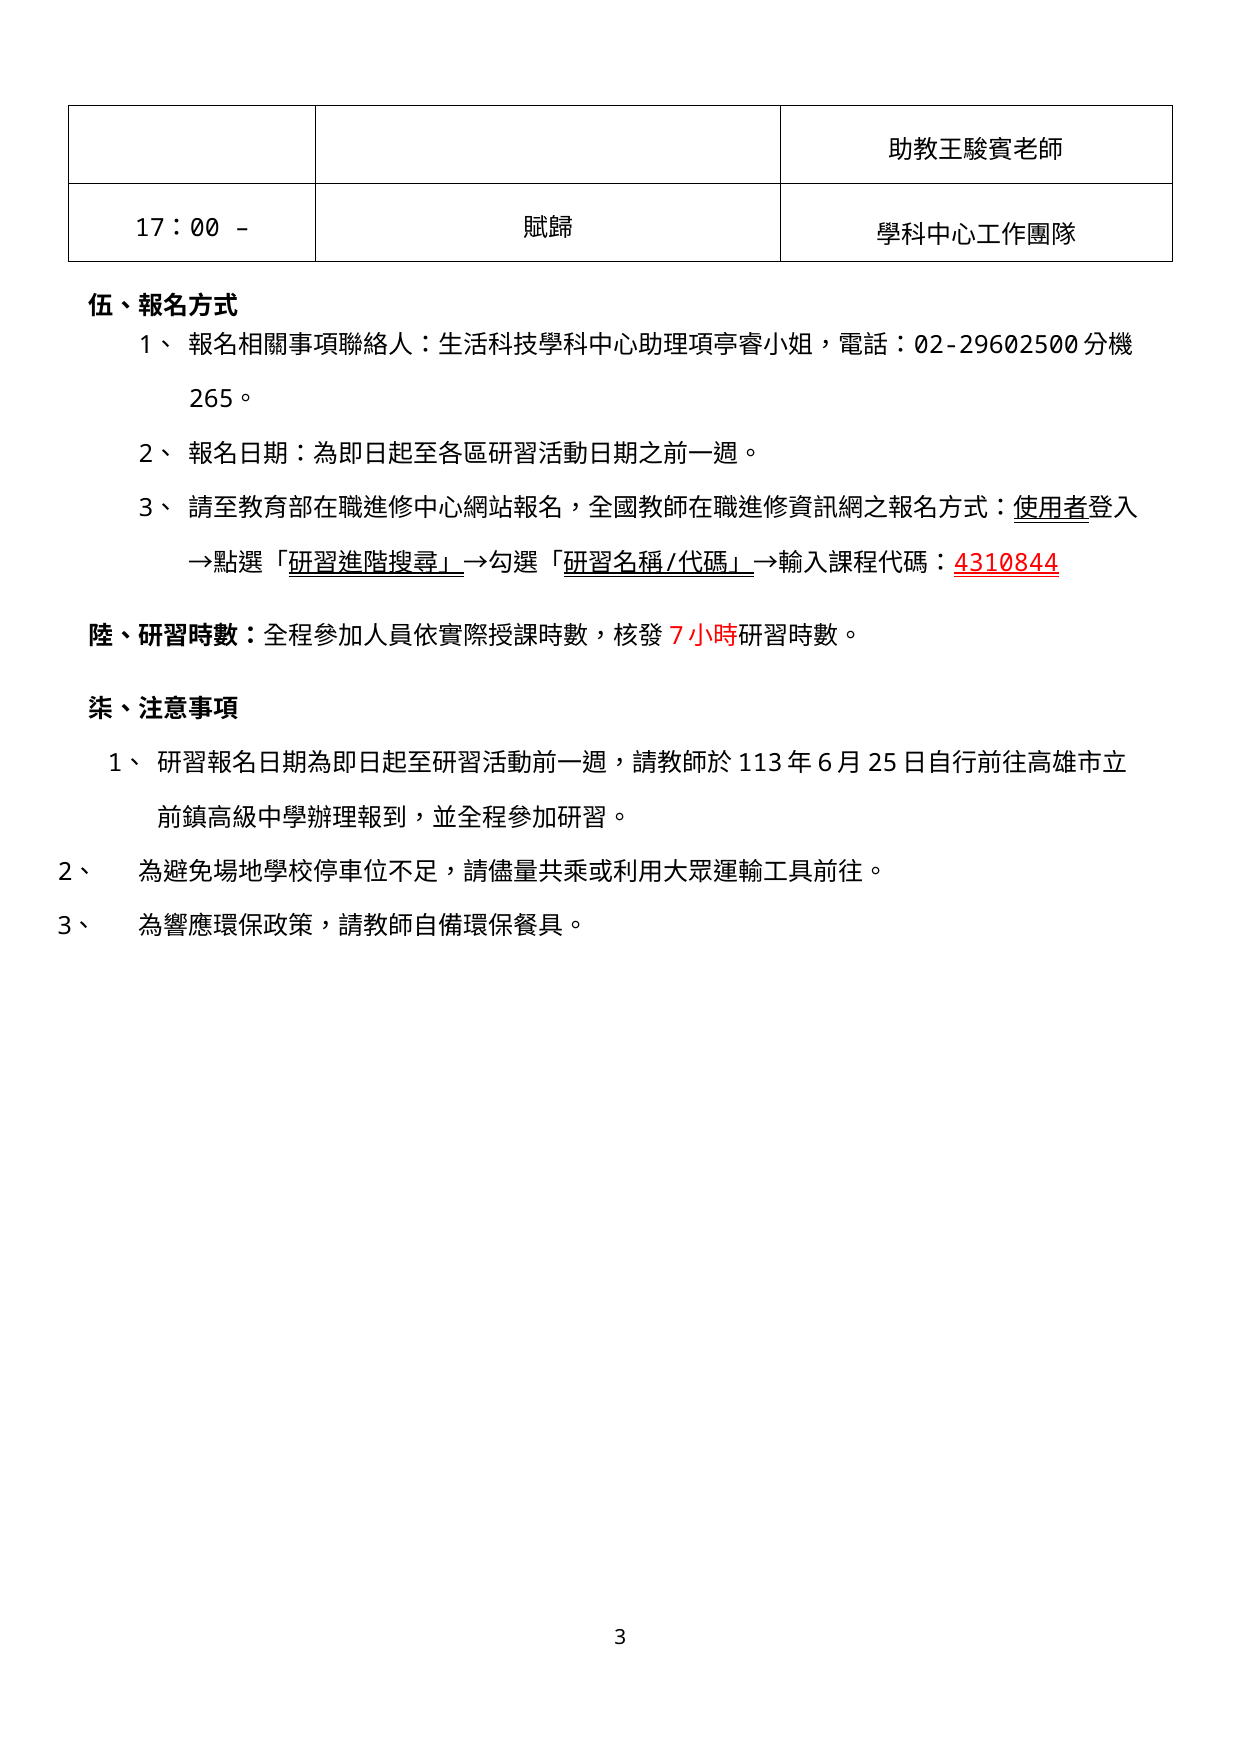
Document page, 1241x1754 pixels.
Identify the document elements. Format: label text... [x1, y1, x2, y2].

text 陸、研習時數：全程參加人員依實際授課時數，核發7小時研習時數。 [89, 615, 1152, 651]
table_cell 學科中心工作團隊 [781, 184, 1172, 261]
list 為響應環保政策，請教師自備環保餐具。 [57, 906, 1152, 942]
list 請至教育部在職進修中心網站報名，全國教師在職進修資訊網之報名方式：使用者登入→點選「研習進階搜尋」→勾選「研習名稱/代碼」→輸入課程代碼：4310844 [139, 488, 1152, 578]
table_cell 助教王駿賓老師 [781, 106, 1172, 183]
table_cell 賦歸 [316, 184, 780, 261]
list 報名日期：為即日起至各區研習活動日期之前一週。 [139, 433, 1152, 469]
list 為避免場地學校停車位不足，請儘量共乘或利用大眾運輸工具前往。 [57, 851, 1152, 888]
text 伍、報名方式 [89, 262, 1152, 324]
table_cell [69, 106, 315, 183]
list 研習報名日期為即日起至研習活動前一週，請教師於113年6月25日自行前往高雄市立前鎮高級中學辦理報到，並全程參加研習。 [107, 743, 1152, 833]
list 報名相關事項聯絡人：生活科技學科中心助理項亭睿小姐，電話：02-29602500分機265。 [139, 324, 1152, 415]
text 柒、注意事項 [89, 688, 1152, 724]
table_cell [316, 106, 780, 183]
table_cell 17：00 – [69, 184, 315, 261]
